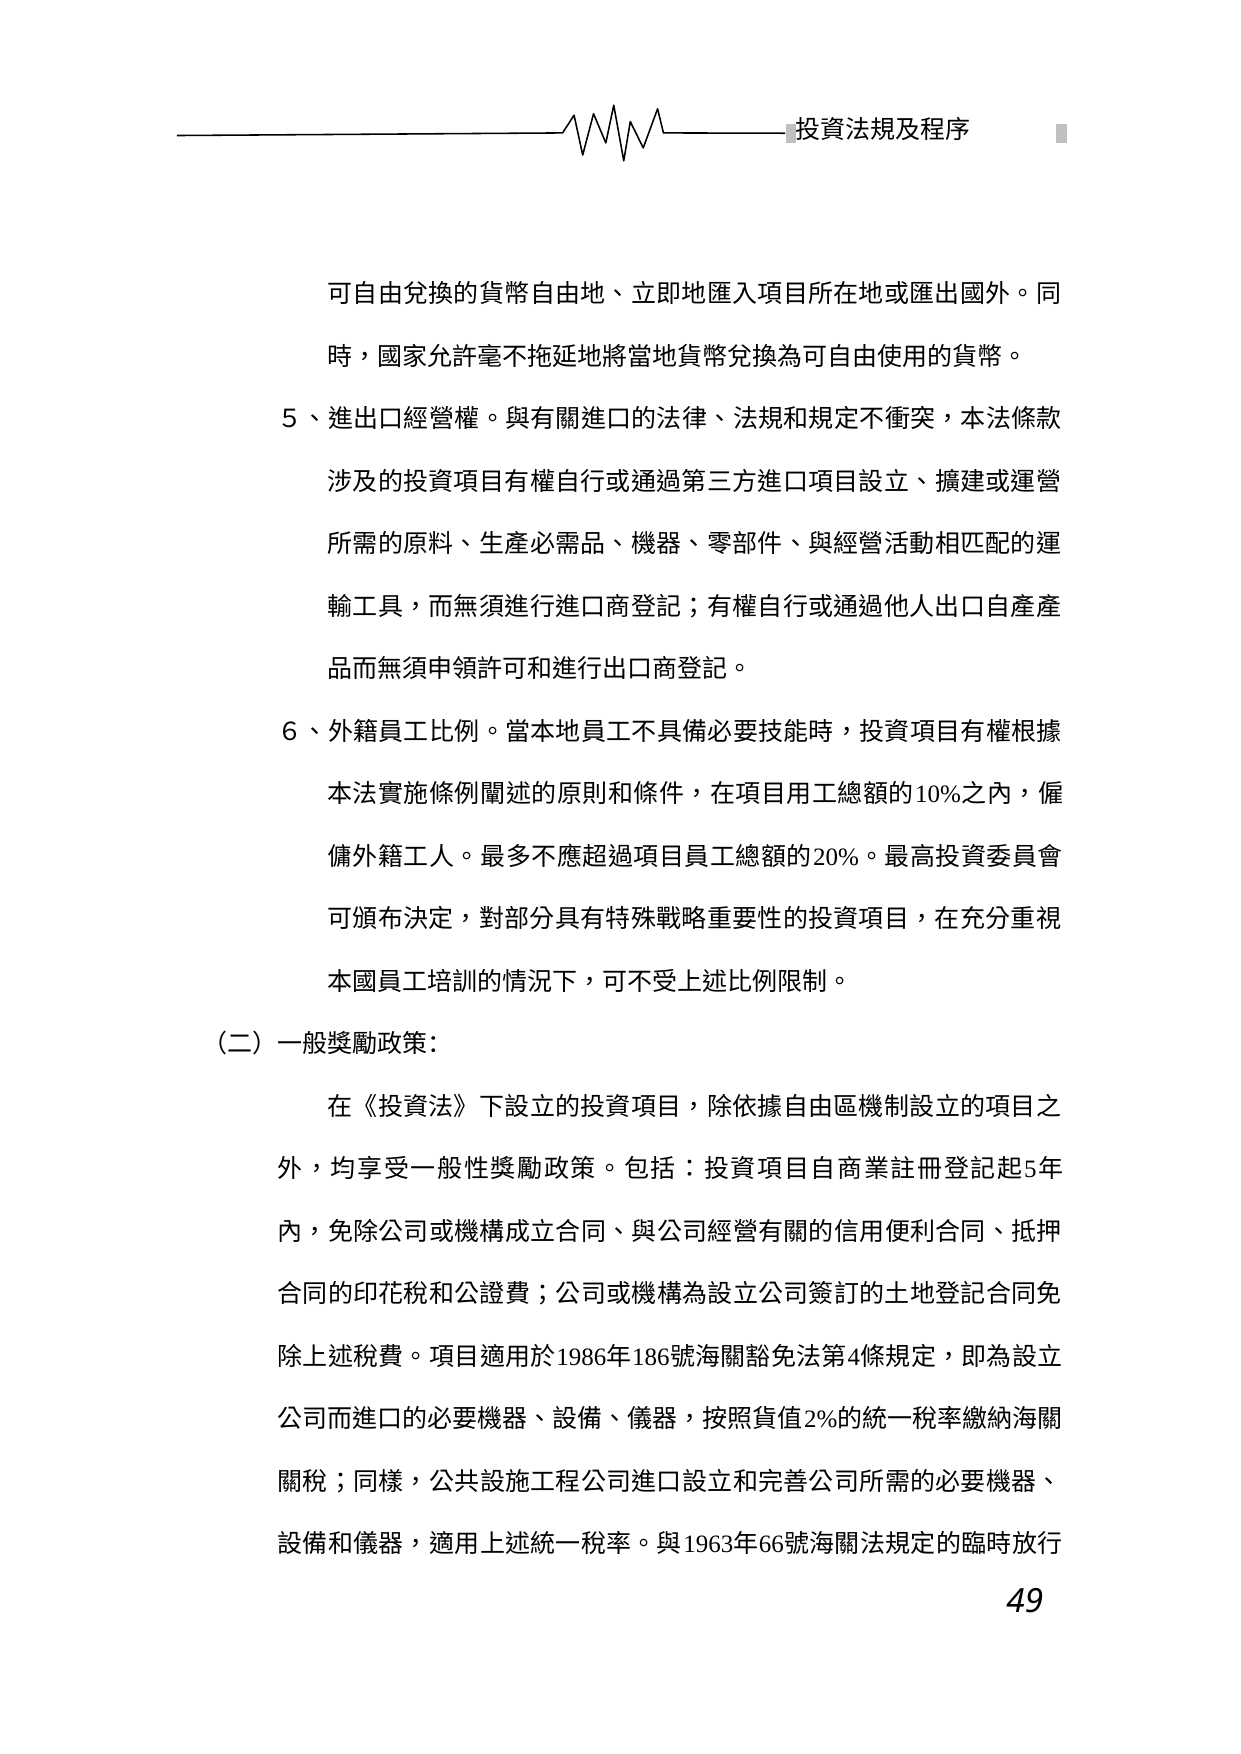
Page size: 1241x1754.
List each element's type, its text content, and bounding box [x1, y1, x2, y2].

text 可自由兌換的貨幣自由地、立即地匯入項目所在地或匯出國外。同時，國家允許毫不拖延地將當地貨幣兌換為可自由使用的貨幣。 [277, 250, 1063, 375]
text 在《投資法》下設立的投資項目，除依據自由區機制設立的項目之外，均享受一般性獎勵政策。包括：投資項目自商業註冊登記起5年內，免除公司或機構成立合同、與公司經營有關的信用便利合同、抵押合同的印花稅和公證費；公司或機構為設立公司簽訂的土地登記合同免除上述稅費。項目適用於1986年186號海關豁免法第4條規定，即為設立公司而進口的必要機器、設備、儀器，按照貨值2%的統一稅率繳納海關關稅；同樣，公共設施工程公司進口設立和完善公司所需的必要機器、設備和儀器，適用上述統一稅率。與1963年66號海關法規定的臨時放行 [277, 1063, 1063, 1563]
text （二）一般獎勵政策： [202, 1000, 1063, 1063]
text ５、進出口經營權。與有關進口的法律、法規和規定不衝突，本法條款涉及的投資項目有權自行或通過第三方進口項目設立、擴建或運營所需的原料、生產必需品、機器、零部件、與經營活動相匹配的運輸工具，而無須進行進口商登記；有權自行或通過他人出口自產產品而無須申領許可和進行出口商登記。 [277, 375, 1063, 688]
text ６、外籍員工比例。當本地員工不具備必要技能時，投資項目有權根據本法實施條例闡述的原則和條件，在項目用工總額的10%之內，僱傭外籍工人。最多不應超過項目員工總額的20%。最高投資委員會可頒布決定，對部分具有特殊戰略重要性的投資項目，在充分重視本國員工培訓的情況下，可不受上述比例限制。 [277, 688, 1063, 1000]
